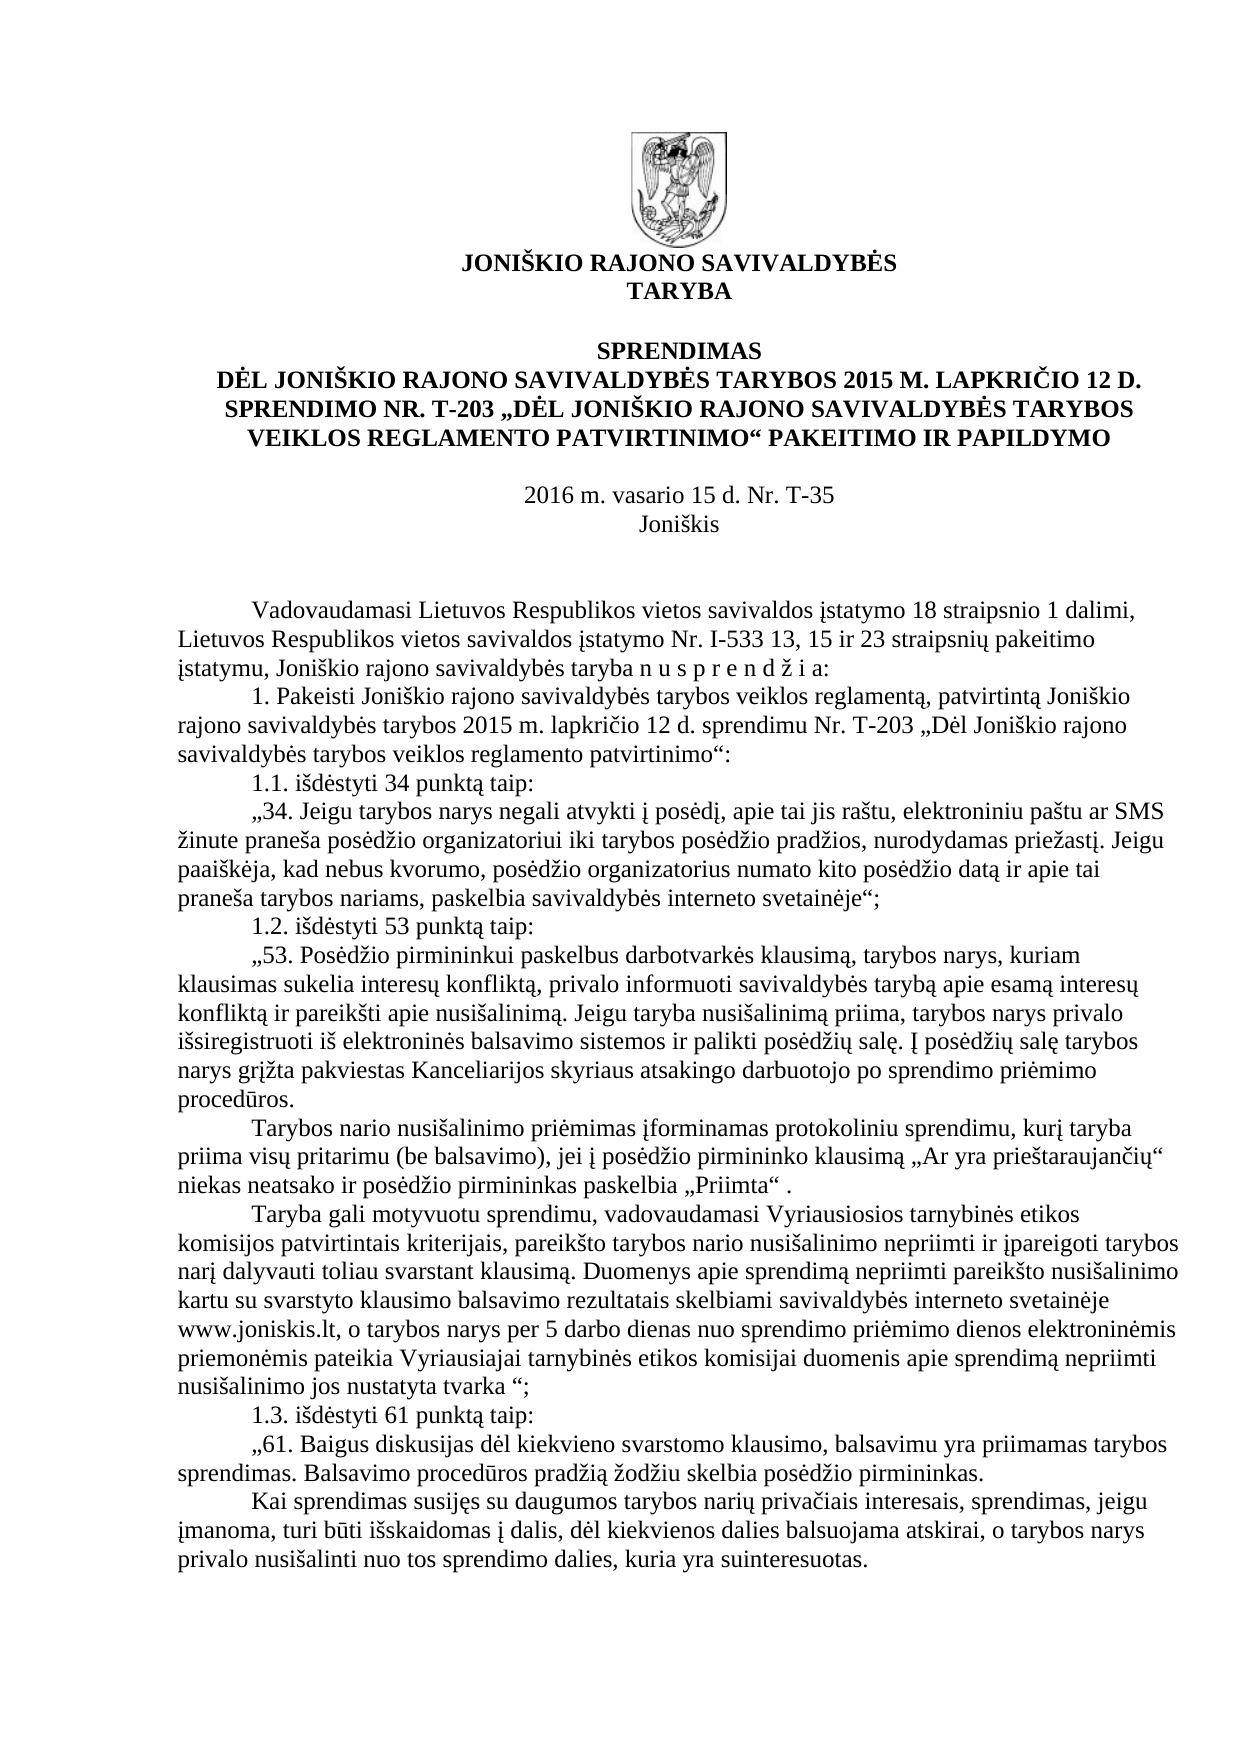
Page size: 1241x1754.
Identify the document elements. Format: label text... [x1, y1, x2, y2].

text Vadovaudamasi Lietuvos Respublikos vietos savivaldos įstatymo 18 straipsnio 1 dalimi, Lietuvos Respublikos vietos savivaldos įstatymo Nr. I-533 13, 15 ir 23 straipsnių pakeitimo įstatymu, Joniškio rajono savivaldybės taryba n u s p r e n d ž i a: [177, 595, 1181, 681]
text Tarybos nario nusišalinimo priėmimas įforminamas protokoliniu sprendimu, kurį taryba priima visų pritarimu (be balsavimo), jei į posėdžio pirmininko klausimą „Ar yra prieštaraujančių“ niekas neatsako ir posėdžio pirmininkas paskelbia „Priimta“ . [177, 1113, 1181, 1199]
text Kai sprendimas susijęs su daugumos tarybos narių privačiais interesais, sprendimas, jeigu įmanoma, turi būti išskaidomas į dalis, dėl kiekvienos dalies balsuojama atskirai, o tarybos narys privalo nusišalinti nuo tos sprendimo dalies, kuria yra suinteresuotas. [177, 1486, 1181, 1573]
text 1.3. išdėstyti 61 punktą taip: [177, 1400, 1181, 1429]
text 1. Pakeisti Joniškio rajono savivaldybės tarybos veiklos reglamentą, patvirtintą Joniškio rajono savivaldybės tarybos 2015 m. lapkričio 12 d. sprendimu Nr. T-203 „Dėl Joniškio rajono savivaldybės tarybos veiklos reglamento patvirtinimo“: [177, 681, 1181, 768]
text 2016 m. vasario 15 d. Nr. T-35 [177, 480, 1181, 509]
text 1.1. išdėstyti 34 punktą taip: [177, 768, 1181, 796]
text „34. Jeigu tarybos narys negali atvykti į posėdį, apie tai jis raštu, elektroniniu paštu ar SMS žinute praneša posėdžio organizatoriui iki tarybos posėdžio pradžios, nurodydamas priežastį. Jeigu paaiškėja, kad nebus kvorumo, posėdžio organizatorius numato kito posėdžio datą ir apie tai praneša tarybos nariams, paskelbia savivaldybės interneto svetainėje“; [177, 796, 1181, 911]
text DĖL JONIŠKIO RAJONO SAVIVALDYBĖS TARYBOS 2015 M. LAPKRIČIO 12 D. SPRENDIMO NR. T-203 „DĖL JONIŠKIO RAJONO SAVIVALDYBĖS TARYBOS VEIKLOS REGLAMENTO PATVIRTINIMO“ PAKEITIMO IR PAPILDYMO [177, 365, 1181, 451]
text Joniškio rajono savivaldybės TARYBA [177, 248, 1181, 305]
text „53. Posėdžio pirmininkui paskelbus darbotvarkės klausimą, tarybos narys, kuriam klausimas sukelia interesų konfliktą, privalo informuoti savivaldybės tarybą apie esamą interesų konfliktą ir pareikšti apie nusišalinimą. Jeigu taryba nusišalinimą priima, tarybos narys privalo išsiregistruoti iš elektroninės balsavimo sistemos ir palikti posėdžių salę. Į posėdžių salę tarybos narys grįžta pakviestas Kanceliarijos skyriaus atsakingo darbuotojo po sprendimo priėmimo procedūros. [177, 940, 1181, 1113]
text SPRENDIMAS [177, 336, 1181, 365]
text 1.2. išdėstyti 53 punktą taip: [177, 911, 1181, 940]
text „61. Baigus diskusijas dėl kiekvieno svarstomo klausimo, balsavimu yra priimamas tarybos sprendimas. Balsavimo procedūros pradžią žodžiu skelbia posėdžio pirmininkas. [177, 1429, 1181, 1486]
text Taryba gali motyvuotu sprendimu, vadovaudamasi Vyriausiosios tarnybinės etikos komisijos patvirtintais kriterijais, pareikšto tarybos nario nusišalinimo nepriimti ir įpareigoti tarybos narį dalyvauti toliau svarstant klausimą. Duomenys apie sprendimą nepriimti pareikšto nusišalinimo kartu su svarstyto klausimo balsavimo rezultatais skelbiami savivaldybės interneto svetainėje www.joniskis.lt, o tarybos narys per 5 darbo dienas nuo sprendimo priėmimo dienos elektroninėmis priemonėmis pateikia Vyriausiajai tarnybinės etikos komisijai duomenis apie sprendimą nepriimti nusišalinimo jos nustatyta tvarka “; [177, 1199, 1181, 1400]
text Joniškis [177, 509, 1181, 538]
